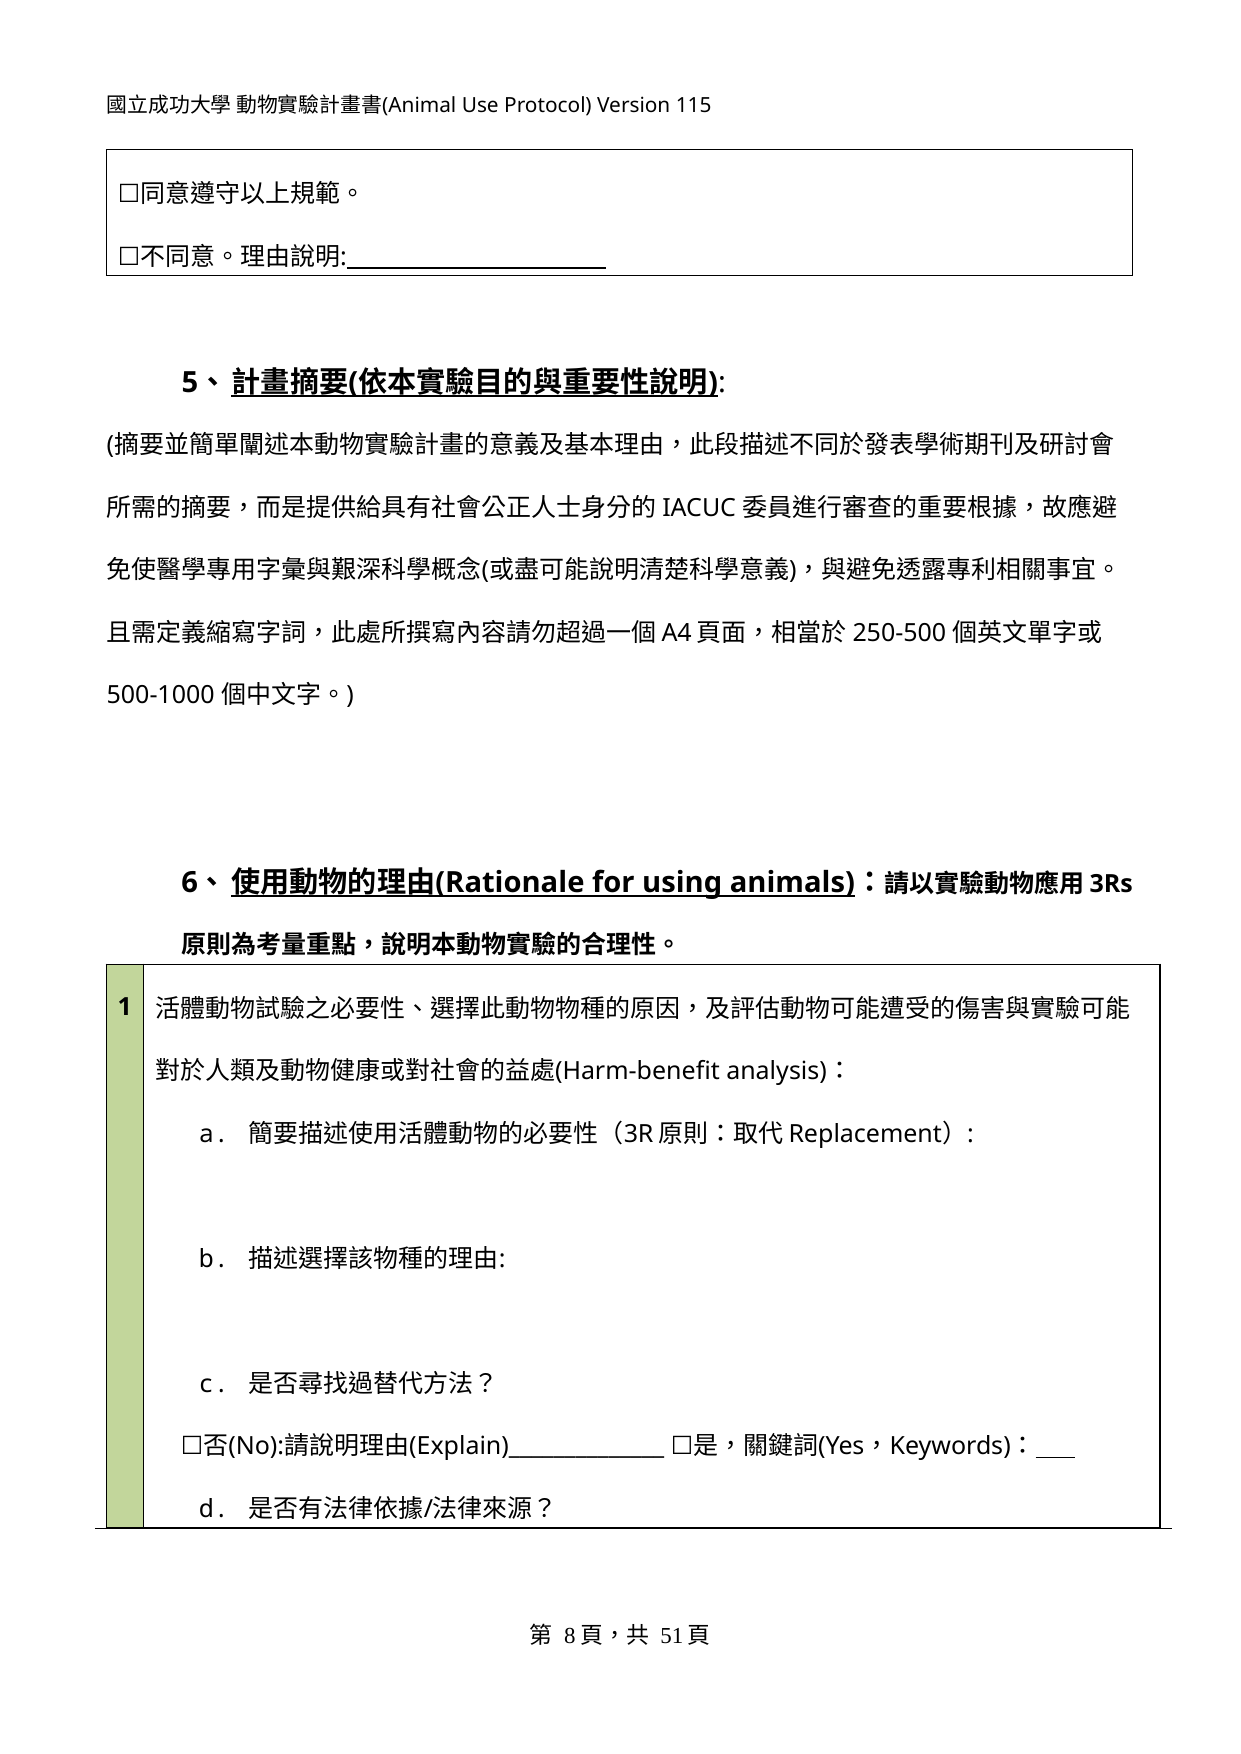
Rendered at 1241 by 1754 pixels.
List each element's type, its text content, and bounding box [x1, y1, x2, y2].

list 計畫摘要(依本實驗目的與重要性說明): [181, 338, 1134, 401]
text (摘要並簡單闡述本動物實驗計畫的意義及基本理由，此段描述不同於發表學術期刊及研討會所需的摘要，而是提供給具有社會公正人士身分的 IACUC 委員進行審查的重要根據，故應避免使醫學專用字彙與艱深科學概念(或盡可能說明清楚科學意義)，與避免透露專利相關事宜。且需定義縮寫字詞，此處所撰寫內容請勿超過一個A4頁面，相當於 250-500 個英文單字或 500-1000 個中文字。) [106, 401, 1134, 713]
table_header 活體動物試驗之必要性、選擇此動物物種的原因，及評估動物可能遭受的傷害與實驗可能對於人類及動物健康或對社會的益處(Harm-benefit analysis)： 簡要描述使用活體動物的必要性（3R原則：取代Replacement）: 描述選擇該物種的理由: 是否尋找過替代方法？ ☐否(No):請說明理由(Explain)______________ ☐是，關鍵詞(Yes，Keywords)： 是否有法律依據/法律來源？ ☐否(No)，☐是(Yes)： 請說明參考文獻? 【替代方法查詢資源/SEARCH FOR ALTERNATIVES】： http://altweb.jhsph.edu/resources/searchalt/searchaltdata.html (Johns Hopkins動物試驗替代中心) https://taat.nhri.edu.tw/ (臺灣非動物性替代方法資訊網-Taiwan Alternatives to Animal Testing ) https://nc3rs.org.uk/ (實驗設計助理-NC3Rs- Experimental Design Assistant (EDA)) EURL ECVAM dataset on alternative methods to animal experimentation (DB-ALM) 美國國家醫學圖書館(The National Library of Medicine, NLM) ALTBIB非動物性替代方法參考文獻搜索工具 (The Bibliography on Alternatives) https://refinementdatabase.org/ NC3Rs所提供實驗動物精緻化的相關技術與策略的資料庫 Harm-benefit analysis: (說明可能造成的傷害或無法緩解的疼痛，如手術或危害性化學物質導致生理功能(如組織、器官或肢體)受損，實驗造成動物的疼痛及緊迫，行為實驗造成動物憂鬱、失去正常活力，或基因改造造成動物的身心影響等…說明實驗結果可能造成的益處，如對於人類、動物或環境的影響。最後綜合上述損益說明，分析實驗的評估結果。) [144, 965, 1159, 1527]
table_header 1 [107, 965, 143, 1527]
table_header 使用動物的理由(Rationale for using animals)：請以實驗動物應用3Rs原則為考量重點，說明本動物實驗的合理性。 動物實驗設計說明：請以實驗動物應用3Rs原則考量重點描述動物實驗內容，並且需要說明動物數量計算的邏輯 說明使用動物的數量。請提供統計學上的有效性作為佐證。無論使用何種統計表格，均需確保所提供的數量與第三項中各動物品系的數量相符。 如實驗中需繁殖動物，請務必填寫附錄一「實驗動物繁殖規劃」，作為附件提交審核。 描述涉及活體動物的治療/實驗方法（不需詳述動物安樂死後的程序）。描述應包括實驗程序（包括手術）、術後治療；應採血量、藥物劑量和給藥途徑等資訊；涉及疼痛或痛苦、有毒物質或生存手術的任何程序均需提供具體細節；提供對虛弱動物進行早期人道終止移除的標準。 [95, 839, 1172, 1528]
table_cell ☐同意遵守以上規範。 ☐不同意。理由說明: [107, 150, 1132, 275]
